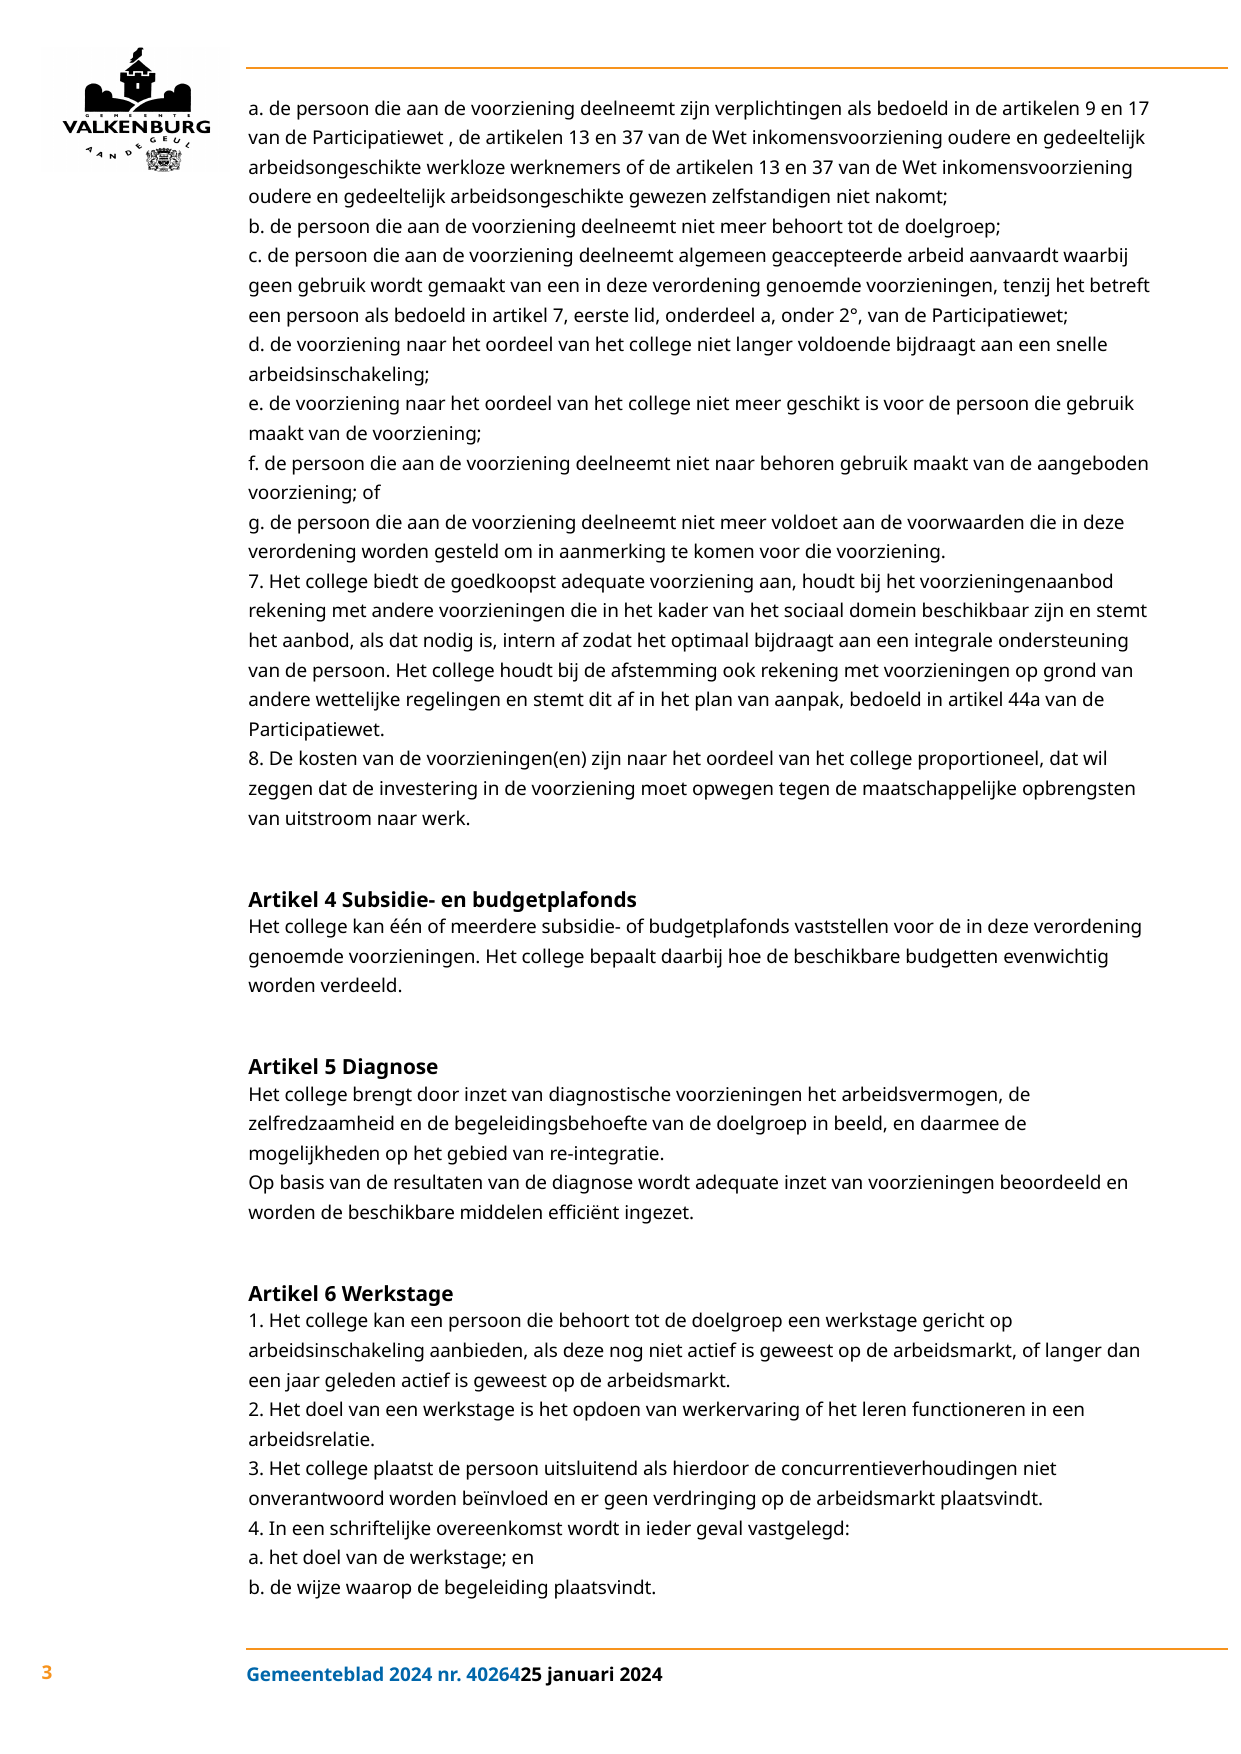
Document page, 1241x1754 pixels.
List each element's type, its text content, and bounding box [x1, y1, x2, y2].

text e. de voorziening naar het oordeel van het college niet meer geschikt is voor de persoon die gebruik maakt van de voorziening; [248, 391, 1152, 446]
text 3. Het college plaatst de persoon uitsluitend als hierdoor de concurrentieverhoudingen niet onverantwoord worden beïnvloed en er geen verdringing op de arbeidsmarkt plaatsvindt. [248, 1456, 1152, 1511]
text b. de wijze waarop de begeleiding plaatsvindt. [248, 1574, 1152, 1599]
text Artikel 6 Werkstage [248, 1279, 1152, 1308]
text b. de persoon die aan de voorziening deelneemt niet meer behoort tot de doelgroep; [248, 213, 1152, 239]
text d. de voorziening naar het oordeel van het college niet langer voldoende bijdraagt aan een snelle arbeidsinschakeling; [248, 331, 1152, 387]
text 4. In een schriftelijke overeenkomst wordt in ieder geval vastgelegd: [248, 1515, 1152, 1540]
picture [41, 47, 231, 172]
text Artikel 5 Diagnose [248, 1052, 1152, 1081]
text c. de persoon die aan de voorziening deelneemt algemeen geaccepteerde arbeid aanvaardt waarbij geen gebruik wordt gemaakt van een in deze verordening genoemde voorzieningen, tenzij het betreft een persoon als bedoeld in artikel 7, eerste lid, onderdeel a, onder 2°, van de Participatiewet; [248, 243, 1152, 328]
text g. de persoon die aan de voorziening deelneemt niet meer voldoet aan de voorwaarden die in deze verordening worden gesteld om in aanmerking te komen voor die voorziening. [248, 509, 1152, 564]
text 8. De kosten van de voorzieningen(en) zijn naar het oordeel van het college proportioneel, dat wil zeggen dat de investering in de voorziening moet opwegen tegen de maatschappelijke opbrengsten van uitstroom naar werk. [248, 746, 1152, 831]
text Op basis van de resultaten van de diagnose wordt adequate inzet van voorzieningen beoordeeld en worden de beschikbare middelen efficiënt ingezet. [248, 1169, 1152, 1225]
text Artikel 4 Subsidie- en budgetplafonds [248, 885, 1152, 913]
text 1. Het college kan een persoon die behoort tot de doelgroep een werkstage gericht op arbeidsinschakeling aanbieden, als deze nog niet actief is geweest op de arbeidsmarkt, of langer dan een jaar geleden actief is geweest op de arbeidsmarkt. [248, 1308, 1152, 1392]
text f. de persoon die aan de voorziening deelneemt niet naar behoren gebruik maakt van de aangeboden voorziening; of [248, 450, 1152, 505]
text Het college brengt door inzet van diagnostische voorzieningen het arbeidsvermogen, de zelfredzaamheid en de begeleidingsbehoefte van de doelgroep in beeld, en daarmee de mogelijkheden op het gebied van re-integratie. [248, 1081, 1152, 1166]
text a. het doel van de werkstage; en [248, 1544, 1152, 1570]
text a. de persoon die aan de voorziening deelneemt zijn verplichtingen als bedoeld in de artikelen 9 en 17 van de Participatiewet , de artikelen 13 en 37 van de Wet inkomensvoorziening oudere en gedeeltelijk arbeidsongeschikte werkloze werknemers of de artikelen 13 en 37 van de Wet inkomensvoorziening oudere en gedeeltelijk arbeidsongeschikte gewezen zelfstandigen niet nakomt; [248, 95, 1152, 209]
text 7. Het college biedt de goedkoopst adequate voorziening aan, houdt bij het voorzieningenaanbod rekening met andere voorzieningen die in het kader van het sociaal domein beschikbaar zijn en stemt het aanbod, als dat nodig is, intern af zodat het optimaal bijdraagt aan een integrale ondersteuning van de persoon. Het college houdt bij de afstemming ook rekening met voorzieningen op grond van andere wettelijke regelingen en stemt dit af in het plan van aanpak, bedoeld in artikel 44a van de Participatiewet. [248, 568, 1152, 742]
text 2. Het doel van een werkstage is het opdoen van werkervaring of het leren functioneren in een arbeidsrelatie. [248, 1396, 1152, 1452]
text Het college kan één of meerdere subsidie- of budgetplafonds vaststellen voor de in deze verordening genoemde voorzieningen. Het college bepaalt daarbij hoe de beschikbare budgetten evenwichtig worden verdeeld. [248, 913, 1152, 998]
